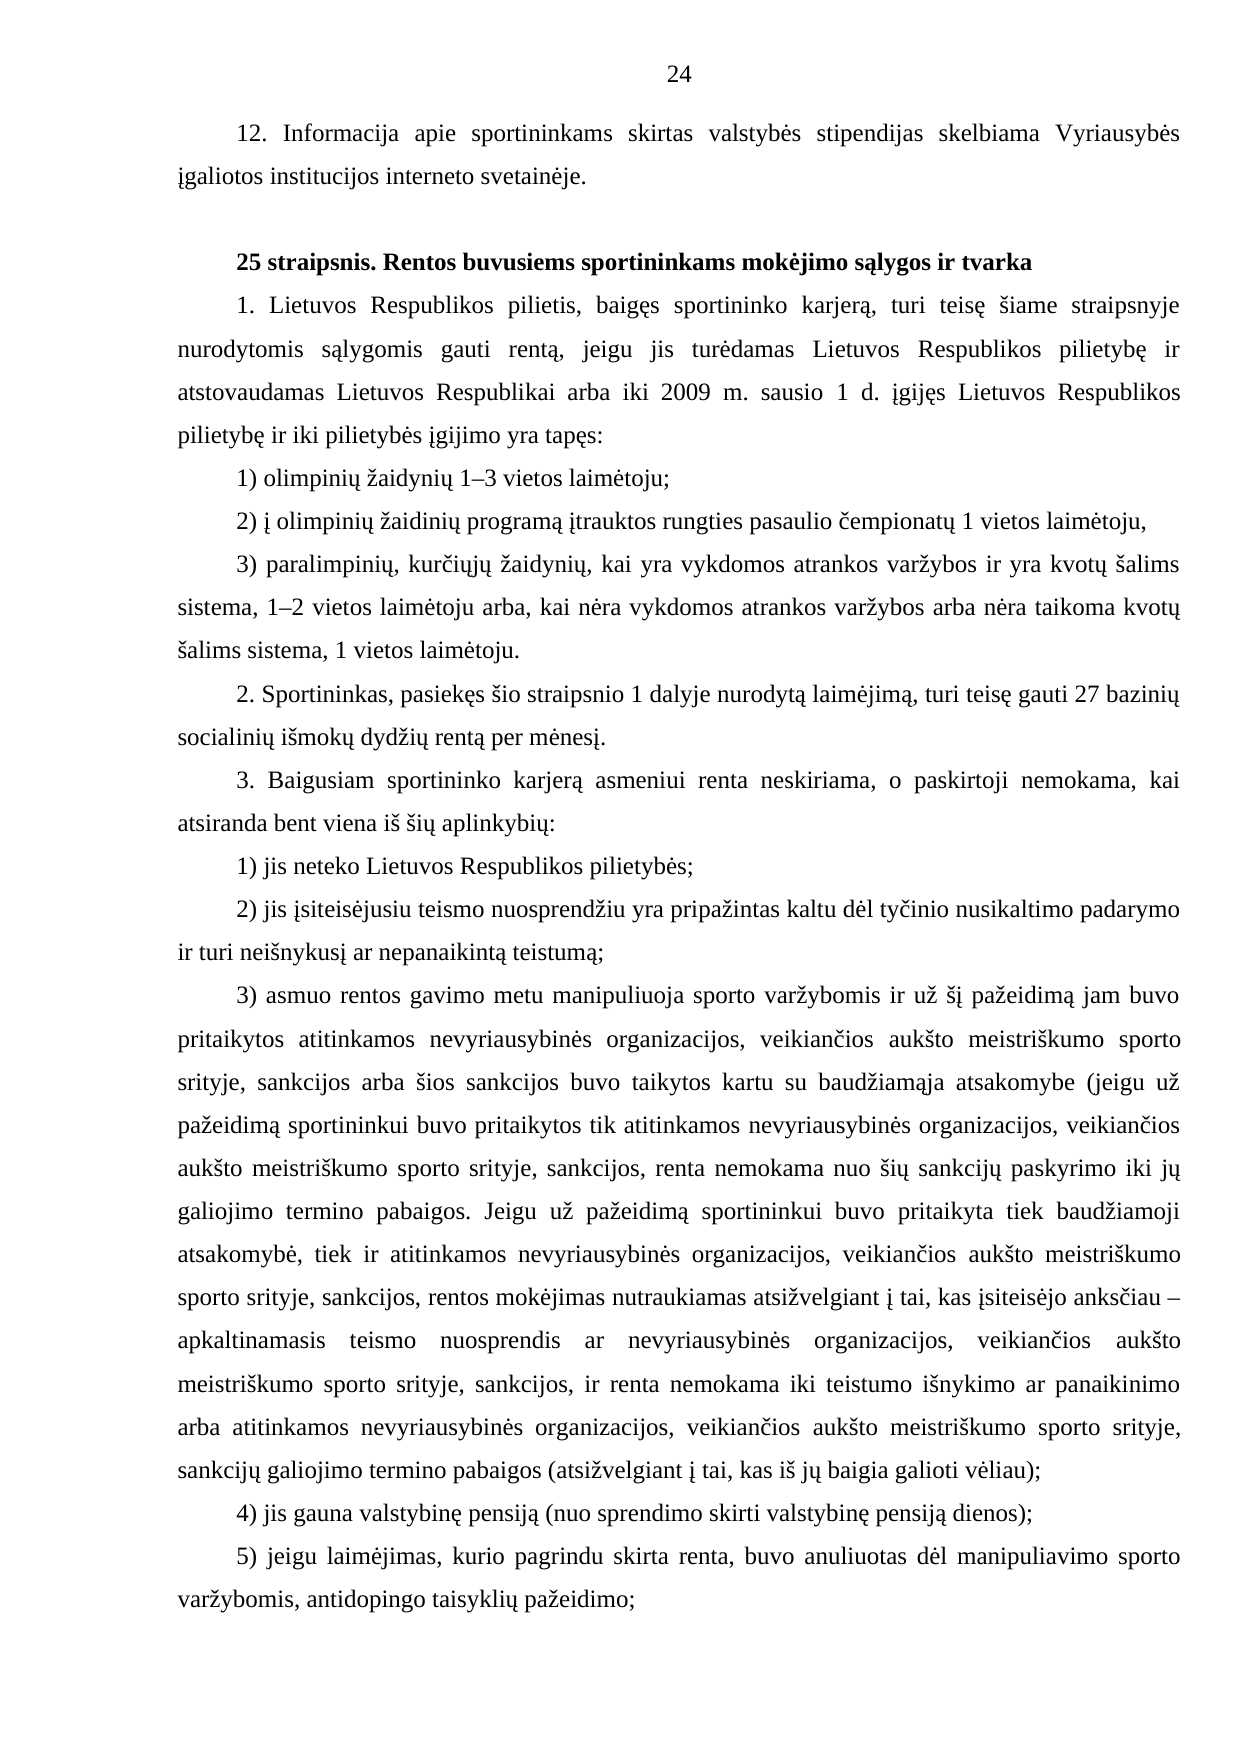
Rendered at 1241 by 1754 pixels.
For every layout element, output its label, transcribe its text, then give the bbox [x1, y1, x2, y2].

text 1. Lietuvos Respublikos pilietis, baigęs sportininko karjerą, turi teisę šiame straipsnyje nurodytomis sąlygomis gauti rentą, jeigu jis turėdamas Lietuvos Respublikos pilietybę ir atstovaudamas Lietuvos Respublikai arba iki 2009 m. sausio 1 d. įgijęs Lietuvos Respublikos pilietybę ir iki pilietybės įgijimo yra tapęs: [177, 291, 1181, 449]
text 2) jis įsiteisėjusiu teismo nuosprendžiu yra pripažintas kaltu dėl tyčinio nusikaltimo padarymo ir turi neišnykusį ar nepanaikintą teistumą; [177, 894, 1181, 966]
text 1) olimpinių žaidynių 1–3 vietos laimėtoju; [177, 463, 1181, 492]
text 3) asmuo rentos gavimo metu manipuliuoja sporto varžybomis ir už šį pažeidimą jam buvo pritaikytos atitinkamos nevyriausybinės organizacijos, veikiančios aukšto meistriškumo sporto srityje, sankcijos arba šios sankcijos buvo taikytos kartu su baudžiamąja atsakomybe (jeigu už pažeidimą sportininkui buvo pritaikytos tik atitinkamos nevyriausybinės organizacijos, veikiančios aukšto meistriškumo sporto srityje, sankcijos, renta nemokama nuo šių sankcijų paskyrimo iki jų galiojimo termino pabaigos. Jeigu už pažeidimą sportininkui buvo pritaikyta tiek baudžiamoji atsakomybė, tiek ir atitinkamos nevyriausybinės organizacijos, veikiančios aukšto meistriškumo sporto srityje, sankcijos, rentos mokėjimas nutraukiamas atsižvelgiant į tai, kas įsiteisėjo anksčiau – apkaltinamasis teismo nuosprendis ar nevyriausybinės organizacijos, veikiančios aukšto meistriškumo sporto srityje, sankcijos, ir renta nemokama iki teistumo išnykimo ar panaikinimo arba atitinkamos nevyriausybinės organizacijos, veikiančios aukšto meistriškumo sporto srityje, sankcijų galiojimo termino pabaigos (atsižvelgiant į tai, kas iš jų baigia galioti vėliau); [177, 981, 1181, 1484]
text 25 straipsnis. Rentos buvusiems sportininkams mokėjimo sąlygos ir tvarka [177, 247, 1181, 276]
text 2) į olimpinių žaidinių programą įtrauktos rungties pasaulio čempionatų 1 vietos laimėtoju, [177, 506, 1181, 535]
text 1) jis neteko Lietuvos Respublikos pilietybės; [177, 851, 1181, 880]
text 12. Informacija apie sportininkams skirtas valstybės stipendijas skelbiama Vyriausybės įgaliotos institucijos interneto svetainėje. [177, 118, 1181, 190]
text 4) jis gauna valstybinę pensiją (nuo sprendimo skirti valstybinę pensiją dienos); [177, 1498, 1181, 1527]
text 3) paralimpinių, kurčiųjų žaidynių, kai yra vykdomos atrankos varžybos ir yra kvotų šalims sistema, 1–2 vietos laimėtoju arba, kai nėra vykdomos atrankos varžybos arba nėra taikoma kvotų šalims sistema, 1 vietos laimėtoju. [177, 549, 1181, 664]
text 3. Baigusiam sportininko karjerą asmeniui renta neskiriama, o paskirtoji nemokama, kai atsiranda bent viena iš šių aplinkybių: [177, 765, 1181, 837]
text 5) jeigu laimėjimas, kurio pagrindu skirta renta, buvo anuliuotas dėl manipuliavimo sporto varžybomis, antidopingo taisyklių pažeidimo; [177, 1541, 1181, 1613]
text 2. Sportininkas, pasiekęs šio straipsnio 1 dalyje nurodytą laimėjimą, turi teisę gauti 27 bazinių socialinių išmokų dydžių rentą per mėnesį. [177, 679, 1181, 751]
